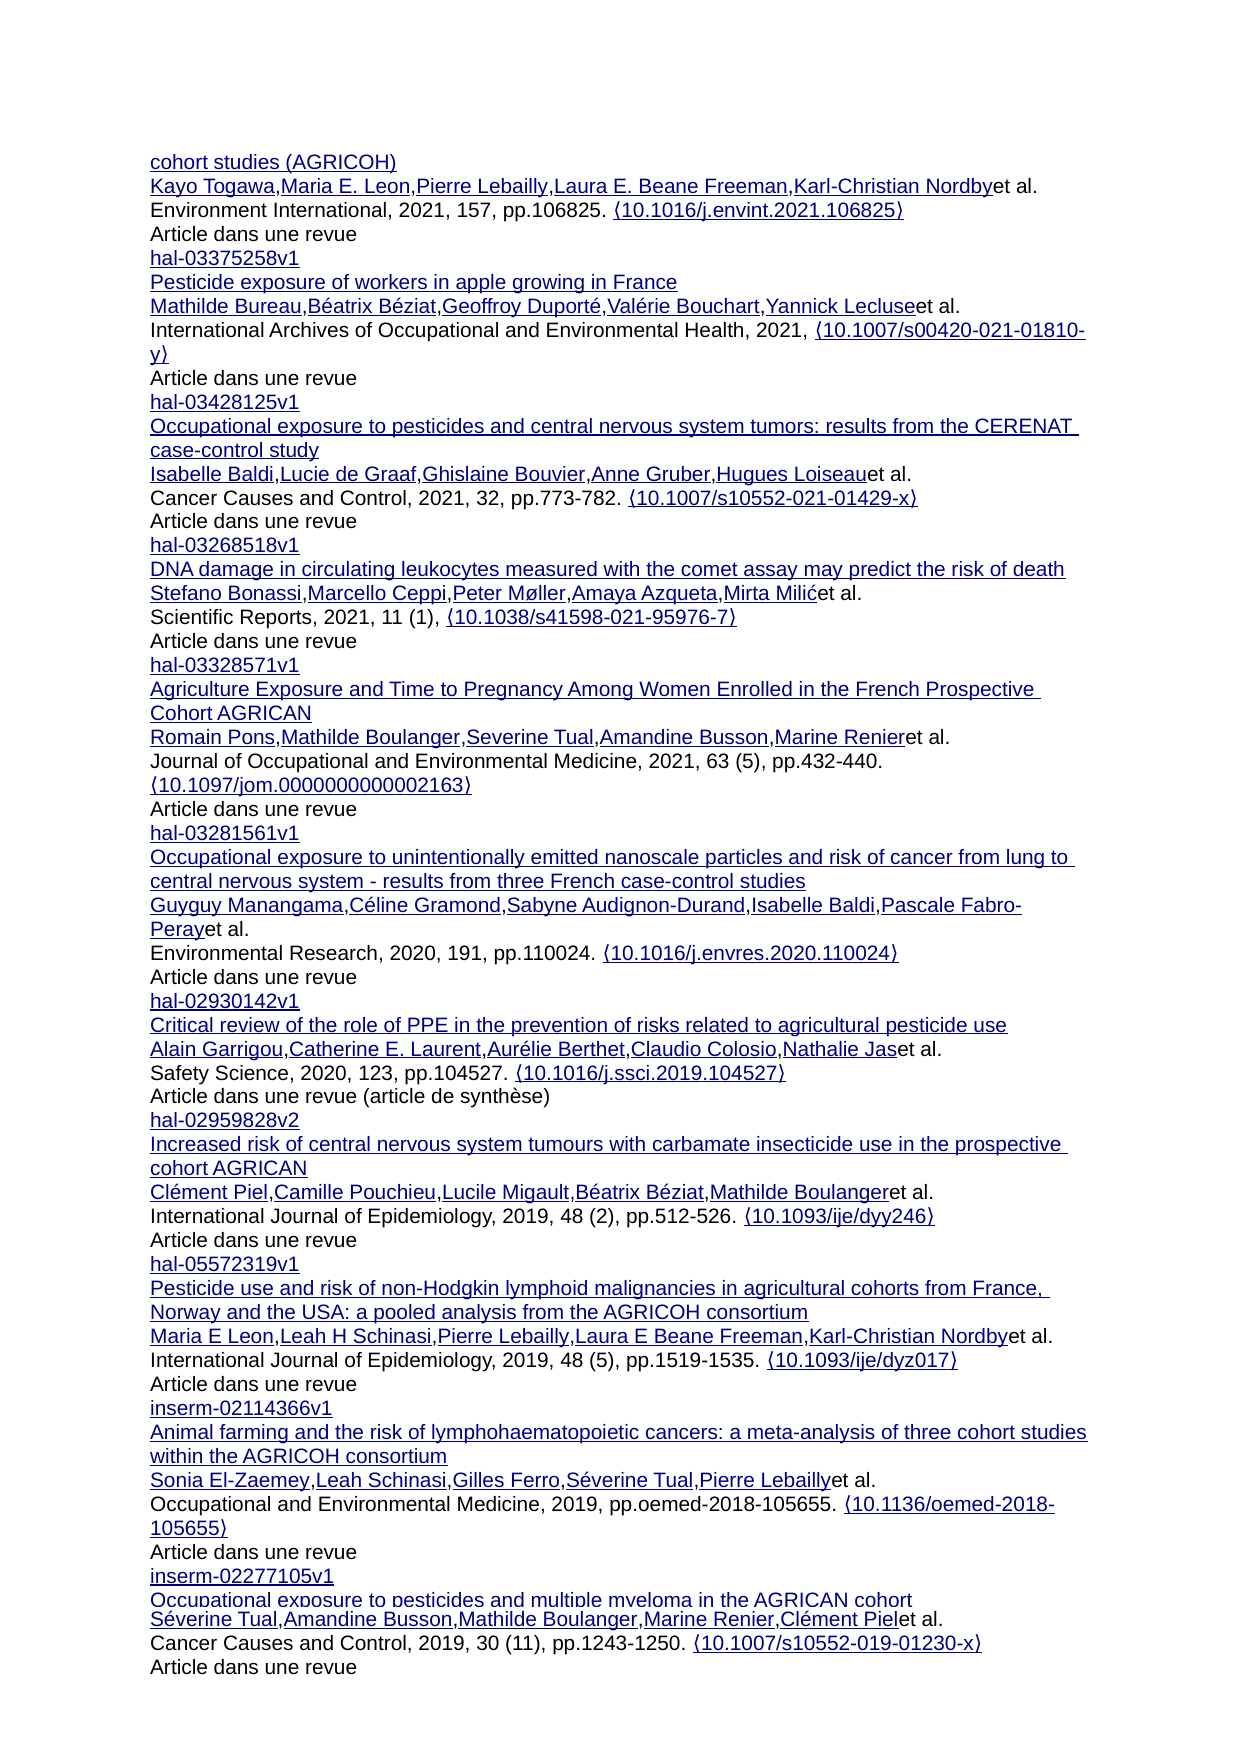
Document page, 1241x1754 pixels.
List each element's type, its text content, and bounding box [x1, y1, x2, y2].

table_cell Occupational exposure to unintentionally emitted nanoscale particles and risk of cancer from lung to central nervous system - results from three French case-control studies Guyguy Manangama,Céline Gramond,Sabyne Audignon-Durand,Isabelle Baldi,Pascale Fabro-Perayet al. Environmental Research, 2020, 191, pp.110024. ⟨10.1016/j.envres.2020.110024⟩ Article dans une revue hal-02930142v1 [150, 845, 1090, 1012]
table_cell Increased risk of central nervous system tumours with carbamate insecticide use in the prospective cohort AGRICAN Clément Piel,Camille Pouchieu,Lucile Migault,Béatrix Béziat,Mathilde Boulangeret al. International Journal of Epidemiology, 2019, 48 (2), pp.512-526. ⟨10.1093/ije/dyy246⟩ Article dans une revue hal-05572319v1 [150, 1132, 1090, 1276]
table_cell cohort studies (AGRICOH) Kayo Togawa,Maria E. Leon,Pierre Lebailly,Laura E. Beane Freeman,Karl-Christian Nordbyet al. Environment International, 2021, 157, pp.106825. ⟨10.1016/j.envint.2021.106825⟩ Article dans une revue hal-03375258v1 [150, 150, 1090, 270]
table_cell Animal farming and the risk of lymphohaematopoietic cancers: a meta-analysis of three cohort studies within the AGRICOH consortium Sonia El-Zaemey,Leah Schinasi,Gilles Ferro,Séverine Tual,Pierre Lebaillyet al. Occupational and Environmental Medicine, 2019, pp.oemed-2018-105655. ⟨10.1136/oemed-2018-105655⟩ Article dans une revue inserm-02277105v1 [150, 1420, 1090, 1587]
table_cell Agriculture Exposure and Time to Pregnancy Among Women Enrolled in the French Prospective Cohort AGRICAN Romain Pons,Mathilde Boulanger,Severine Tual,Amandine Busson,Marine Renieret al. Journal of Occupational and Environmental Medicine, 2021, 63 (5), pp.432-440. ⟨10.1097/jom.0000000000002163⟩ Article dans une revue hal-03281561v1 [150, 677, 1090, 845]
table_cell Pesticide exposure of workers in apple growing in France Mathilde Bureau,Béatrix Béziat,Geoffroy Duporté,Valérie Bouchart,Yannick Lecluseet al. International Archives of Occupational and Environmental Health, 2021, ⟨10.1007/s00420-021-01810-y⟩ Article dans une revue hal-03428125v1 [150, 270, 1090, 413]
table_cell DNA damage in circulating leukocytes measured with the comet assay may predict the risk of death Stefano Bonassi,Marcello Ceppi,Peter Møller,Amaya Azqueta,Mirta Milićet al. Scientific Reports, 2021, 11 (1), ⟨10.1038/s41598-021-95976-7⟩ Article dans une revue hal-03328571v1 [150, 557, 1090, 677]
table_cell Critical review of the role of PPE in the prevention of risks related to agricultural pesticide use Alain Garrigou,Catherine E. Laurent,Aurélie Berthet,Claudio Colosio,Nathalie Jaset al. Safety Science, 2020, 123, pp.104527. ⟨10.1016/j.ssci.2019.104527⟩ Article dans une revue (article de synthèse) hal-02959828v2 [150, 1013, 1090, 1132]
table_cell Occupational exposure to pesticides and multiple myeloma in the AGRICAN cohort Séverine Tual,Amandine Busson,Mathilde Boulanger,Marine Renier,Clément Pielet al. Cancer Causes and Control, 2019, 30 (11), pp.1243-1250. ⟨10.1007/s10552-019-01230-x⟩ Article dans une revue [150, 1588, 1090, 1679]
table_cell Pesticide use and risk of non-Hodgkin lymphoid malignancies in agricultural cohorts from France, Norway and the USA: a pooled analysis from the AGRICOH consortium Maria E Leon,Leah H Schinasi,Pierre Lebailly,Laura E Beane Freeman,Karl-Christian Nordbyet al. International Journal of Epidemiology, 2019, 48 (5), pp.1519-1535. ⟨10.1093/ije/dyz017⟩ Article dans une revue inserm-02114366v1 [150, 1276, 1090, 1420]
table_cell Occupational exposure to pesticides and central nervous system tumors: results from the CERENAT case-control study Isabelle Baldi,Lucie de Graaf,Ghislaine Bouvier,Anne Gruber,Hugues Loiseauet al. Cancer Causes and Control, 2021, 32, pp.773-782. ⟨10.1007/s10552-021-01429-x⟩ Article dans une revue hal-03268518v1 [150, 414, 1090, 557]
